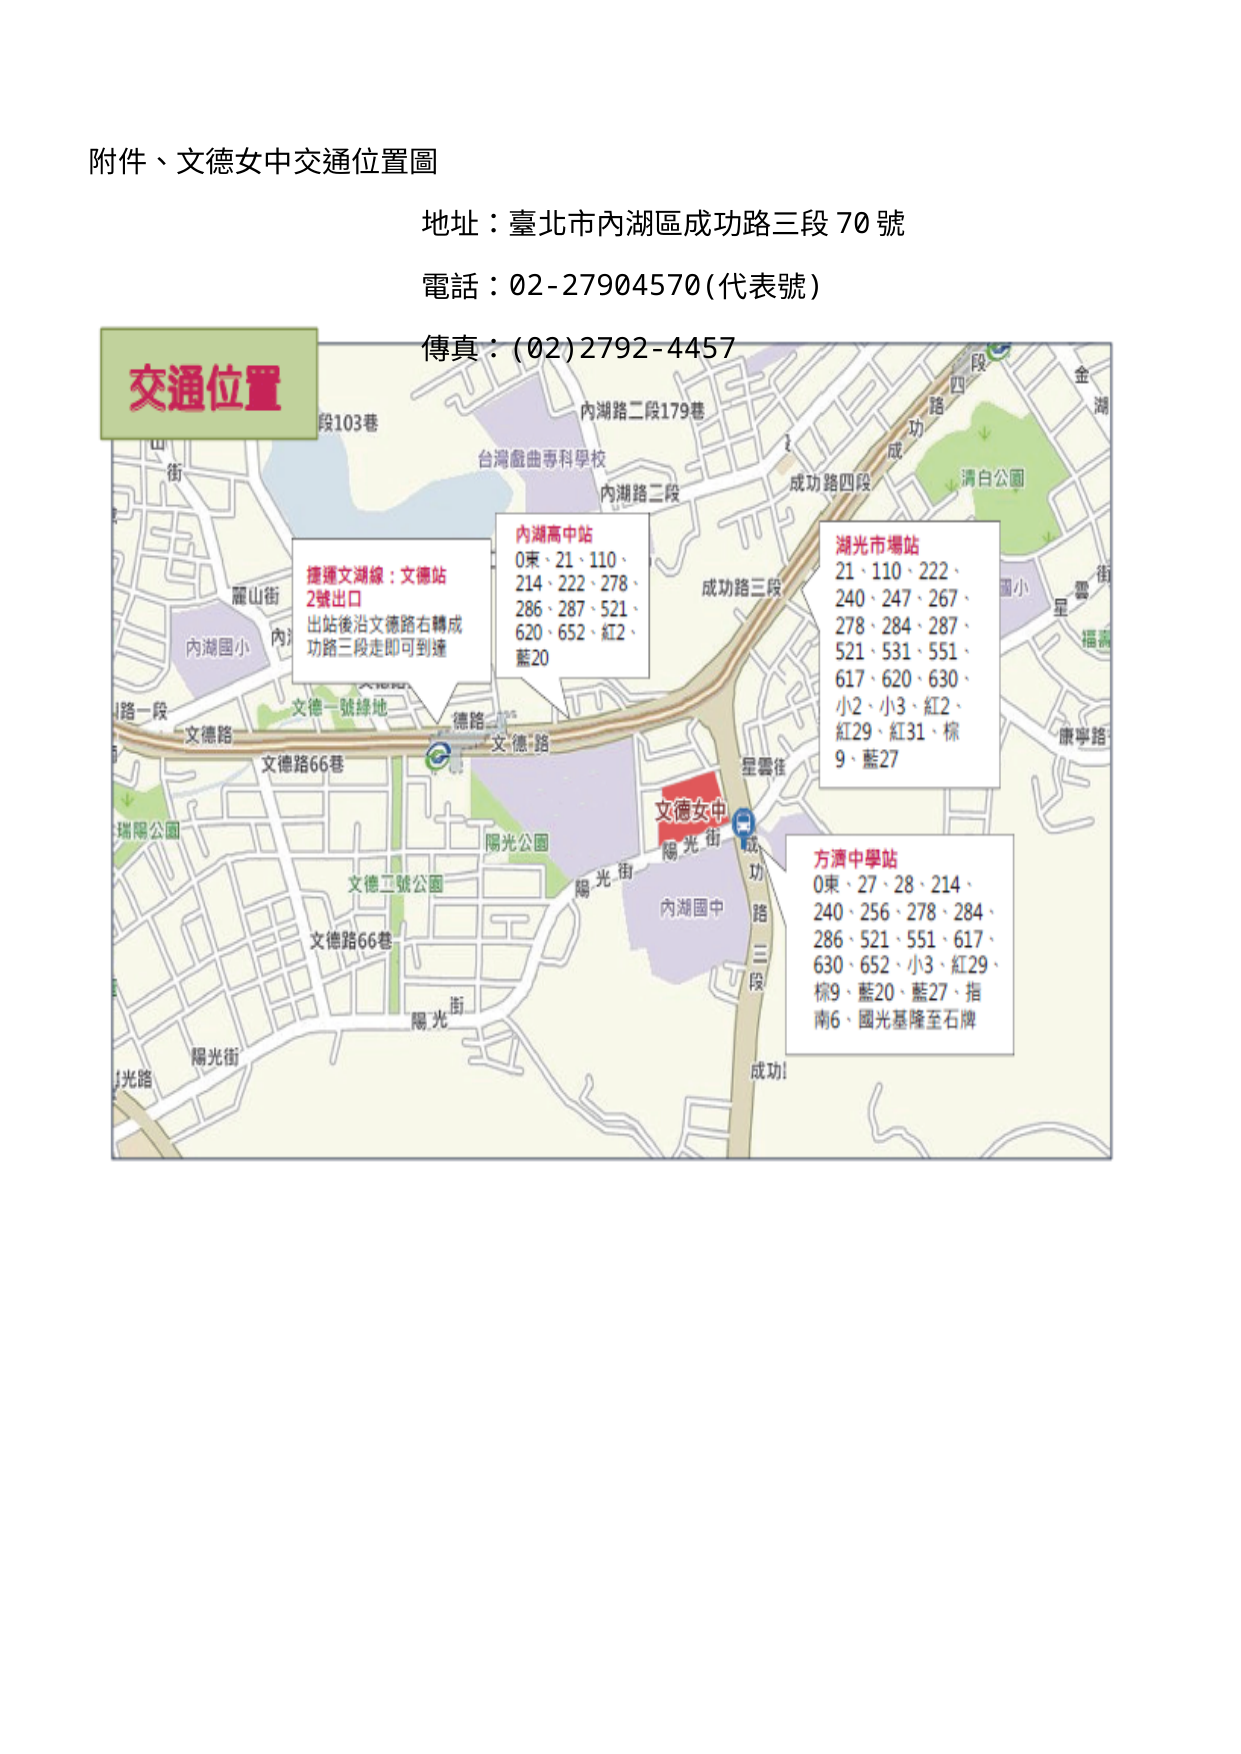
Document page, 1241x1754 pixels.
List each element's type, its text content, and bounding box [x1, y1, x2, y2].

text 附件、文德女中交通位置圖 [89, 118, 1181, 180]
text 電話：02-27904570(代表號) [89, 243, 1181, 305]
text 地址：臺北市內湖區成功路三段70號 [89, 180, 1181, 243]
text 傳真：(02)2792-4457 [89, 305, 1181, 368]
